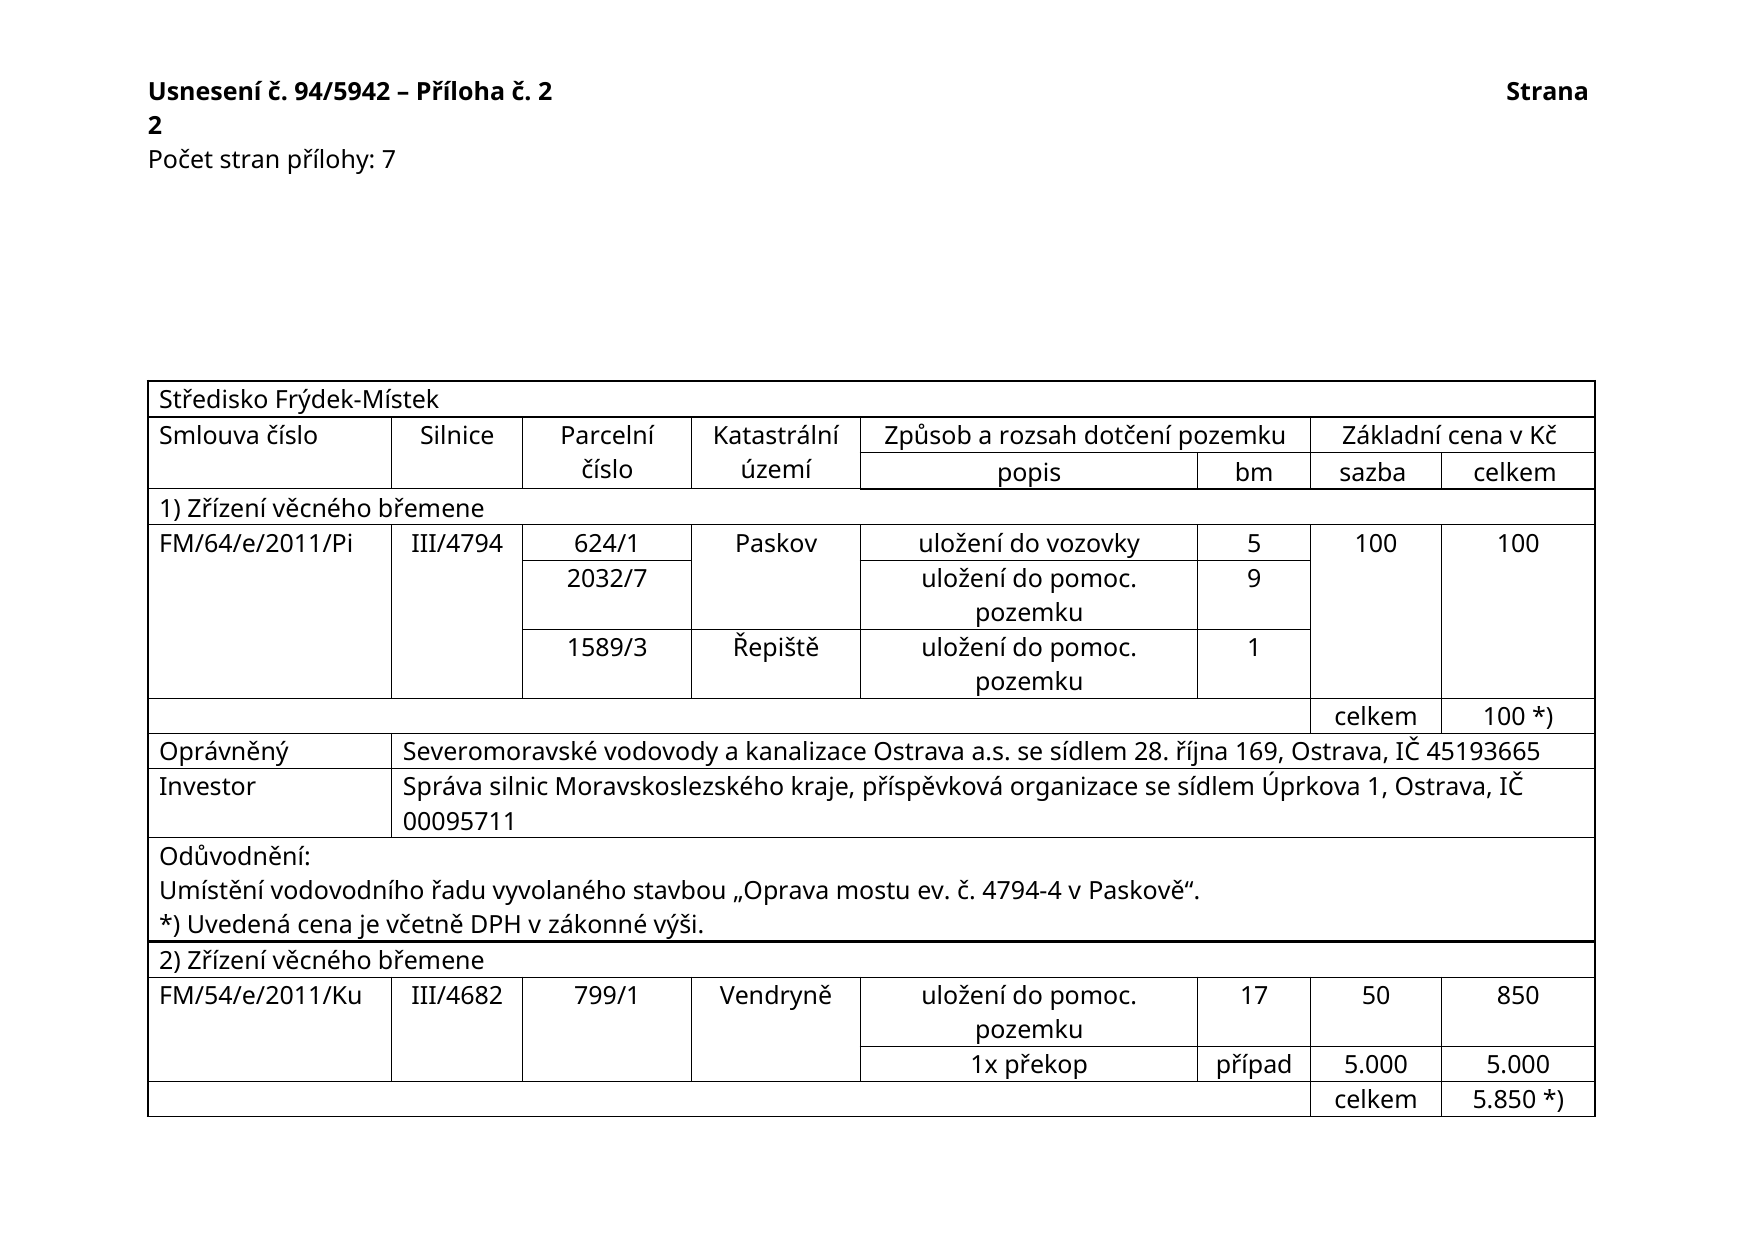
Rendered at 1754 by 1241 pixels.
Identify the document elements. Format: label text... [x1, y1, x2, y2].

table_cell Katastrální území [692, 418, 860, 488]
table_cell bm [1198, 453, 1310, 488]
table_header Středisko Frýdek-Místek [149, 382, 1594, 416]
table_cell 5.000 [1442, 1047, 1594, 1081]
table_cell sazba [1311, 453, 1441, 488]
table_cell případ [1198, 1047, 1310, 1081]
table_cell 2032/7 [523, 561, 691, 629]
table_cell III/4682 [392, 978, 522, 1081]
table_cell celkem [1311, 699, 1441, 733]
table_cell 1x překop [861, 1047, 1197, 1081]
table_cell 100 [1311, 525, 1441, 698]
table_cell Způsob a rozsah dotčení pozemku [861, 418, 1310, 452]
table_cell Odůvodnění: Umístění vodovodního řadu vyvolaného stavbou „Oprava mostu ev. č. 4794-4 v Paskově“. *) Uvedená cena je včetně DPH v zákonné výši. [149, 838, 1594, 940]
table_cell 1 [1198, 630, 1310, 698]
table_cell popis [861, 453, 1197, 488]
table_cell Smlouva číslo [149, 418, 391, 488]
table_cell uložení do pomoc. pozemku [861, 630, 1197, 698]
table_cell 5.000 [1311, 1047, 1441, 1081]
table_cell [149, 699, 1310, 733]
table_cell 17 [1198, 978, 1310, 1046]
table_cell uložení do pomoc. pozemku [861, 978, 1197, 1046]
table_cell celkem [1311, 1082, 1441, 1116]
table_cell 5.850 *) [1442, 1082, 1594, 1116]
table_cell Silnice [392, 418, 522, 488]
table_cell uložení do pomoc. pozemku [861, 561, 1197, 629]
table_cell 799/1 [523, 978, 691, 1081]
table_cell 50 [1311, 978, 1441, 1046]
table_cell celkem [1442, 453, 1594, 488]
table_cell 1) Zřízení věcného břemene [149, 489, 1594, 524]
table_cell 100 *) [1442, 699, 1594, 733]
table_cell [149, 1082, 1310, 1116]
table_cell 624/1 [523, 525, 691, 559]
table_cell FM/54/e/2011/Ku [149, 978, 391, 1081]
table_cell 9 [1198, 561, 1310, 629]
table_cell Parcelní číslo [523, 418, 691, 488]
table_cell 100 [1442, 525, 1594, 698]
table_cell III/4794 [392, 525, 522, 698]
table_cell 2) Zřízení věcného břemene [149, 943, 1594, 977]
table_cell uložení do vozovky [861, 525, 1197, 559]
table_cell Paskov [692, 525, 860, 629]
table_cell FM/64/e/2011/Pi [149, 525, 391, 698]
table_cell 5 [1198, 525, 1310, 559]
table_cell Řepiště [692, 630, 860, 698]
table_cell Správa silnic Moravskoslezského kraje, příspěvková organizace se sídlem Úprkova 1, Ostrava, IČ 00095711 [392, 769, 1594, 837]
table_cell Základní cena v Kč [1311, 418, 1594, 452]
table_cell Vendryně [692, 978, 860, 1081]
table_cell 850 [1442, 978, 1594, 1046]
table_cell Severomoravské vodovody a kanalizace Ostrava a.s. se sídlem 28. října 169, Ostrava, IČ 45193665 [392, 734, 1594, 768]
table_cell Oprávněný [149, 734, 391, 768]
table_cell 1589/3 [523, 630, 691, 698]
table_cell Investor [149, 769, 391, 837]
